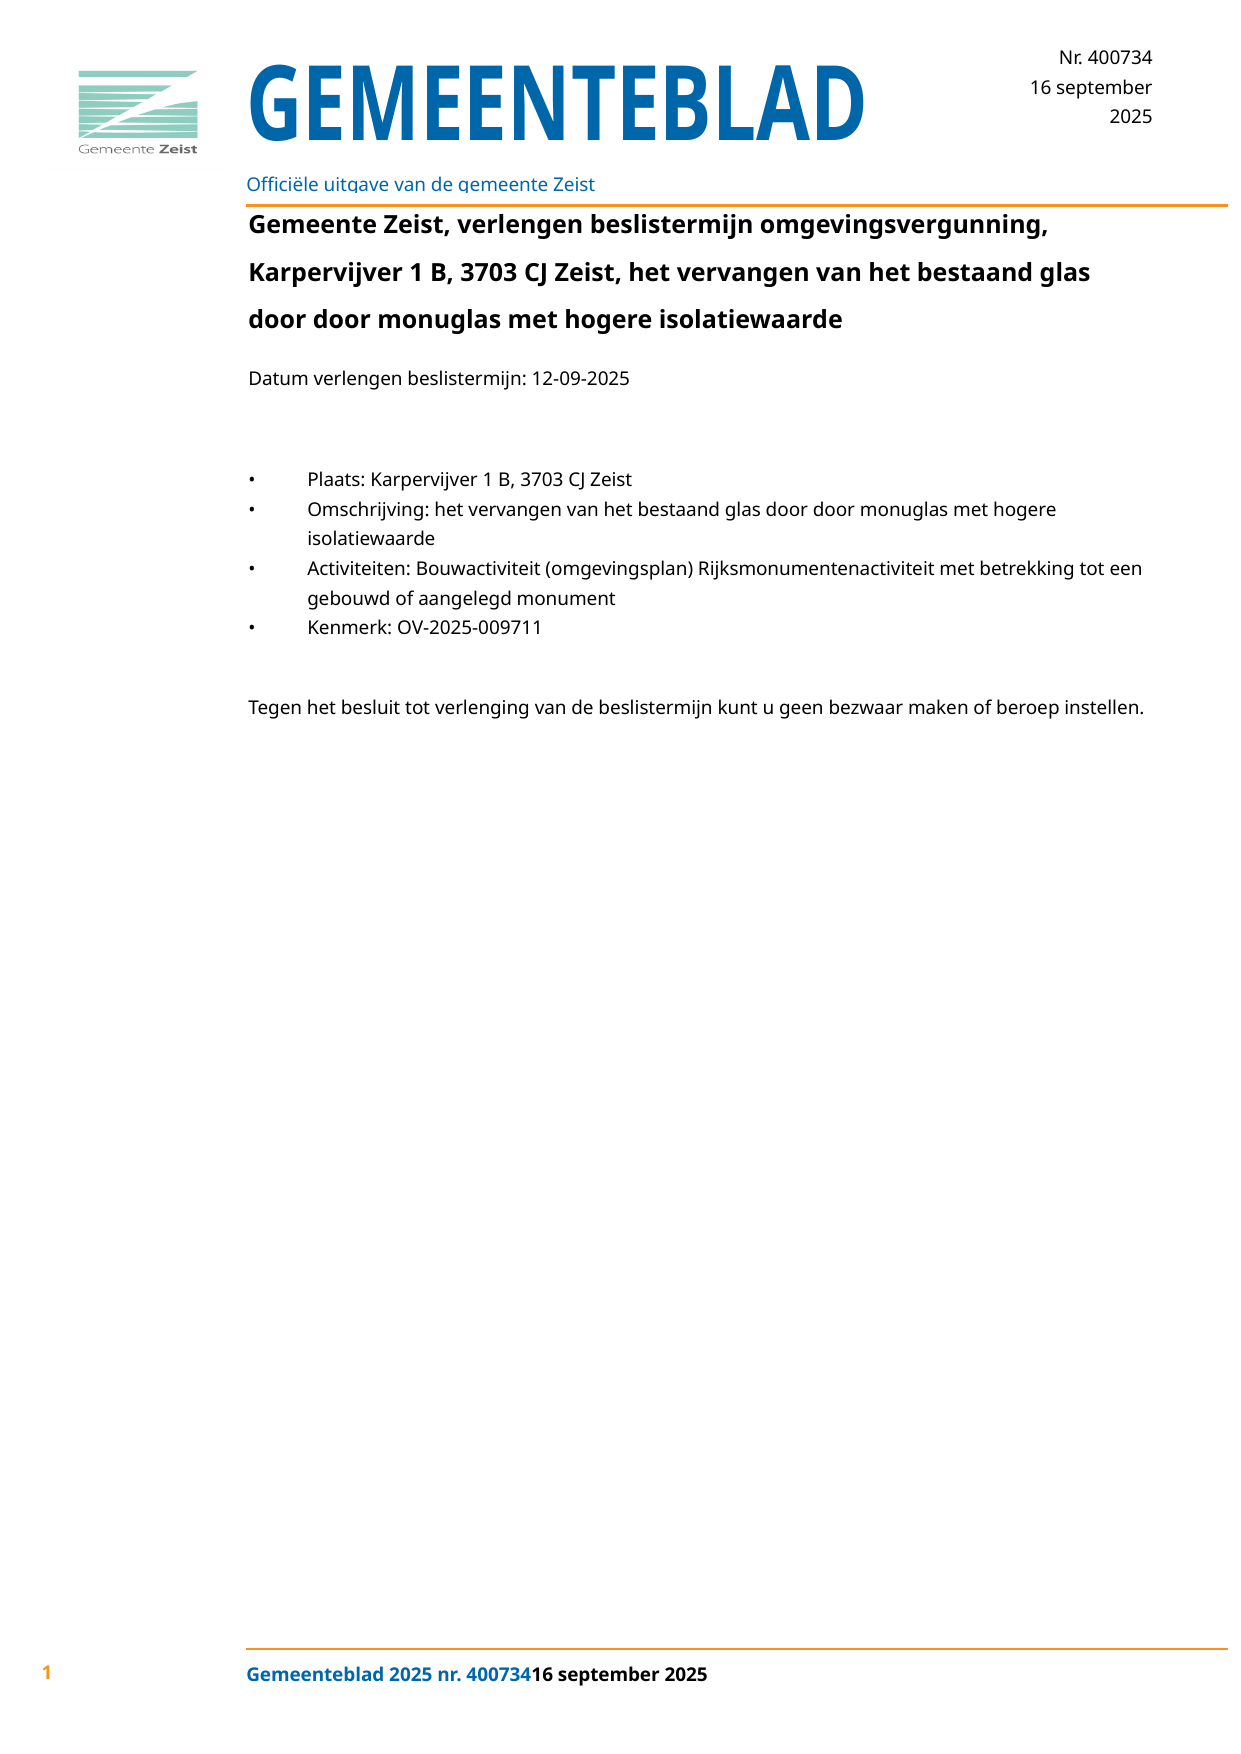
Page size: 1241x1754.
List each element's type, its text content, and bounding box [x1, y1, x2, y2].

list Activiteiten: Bouwactiviteit (omgevingsplan) Rijksmonumentenactiviteit met betrekking tot een gebouwd of aangelegd monument [248, 555, 1152, 610]
text Tegen het besluit tot verlenging van de beslistermijn kunt u geen bezwaar maken of beroep instellen. [248, 694, 1152, 720]
picture [41, 47, 231, 172]
list Omschrijving: het vervangen van het bestaand glas door door monuglas met hogere isolatiewaarde [248, 496, 1152, 551]
list Plaats: Karpervijver 1 B, 3703 CJ Zeist [248, 466, 1152, 492]
text Gemeente Zeist, verlengen beslistermijn omgevingsvergunning, Karpervijver 1 B, 3703 CJ Zeist, het vervangen van het bestaand glas door door monuglas met hogere isolatiewaarde [248, 207, 1152, 336]
text Datum verlengen beslistermijn: 12-09-2025 [248, 366, 1152, 391]
list Kenmerk: OV-2025-009711 [248, 614, 1152, 640]
